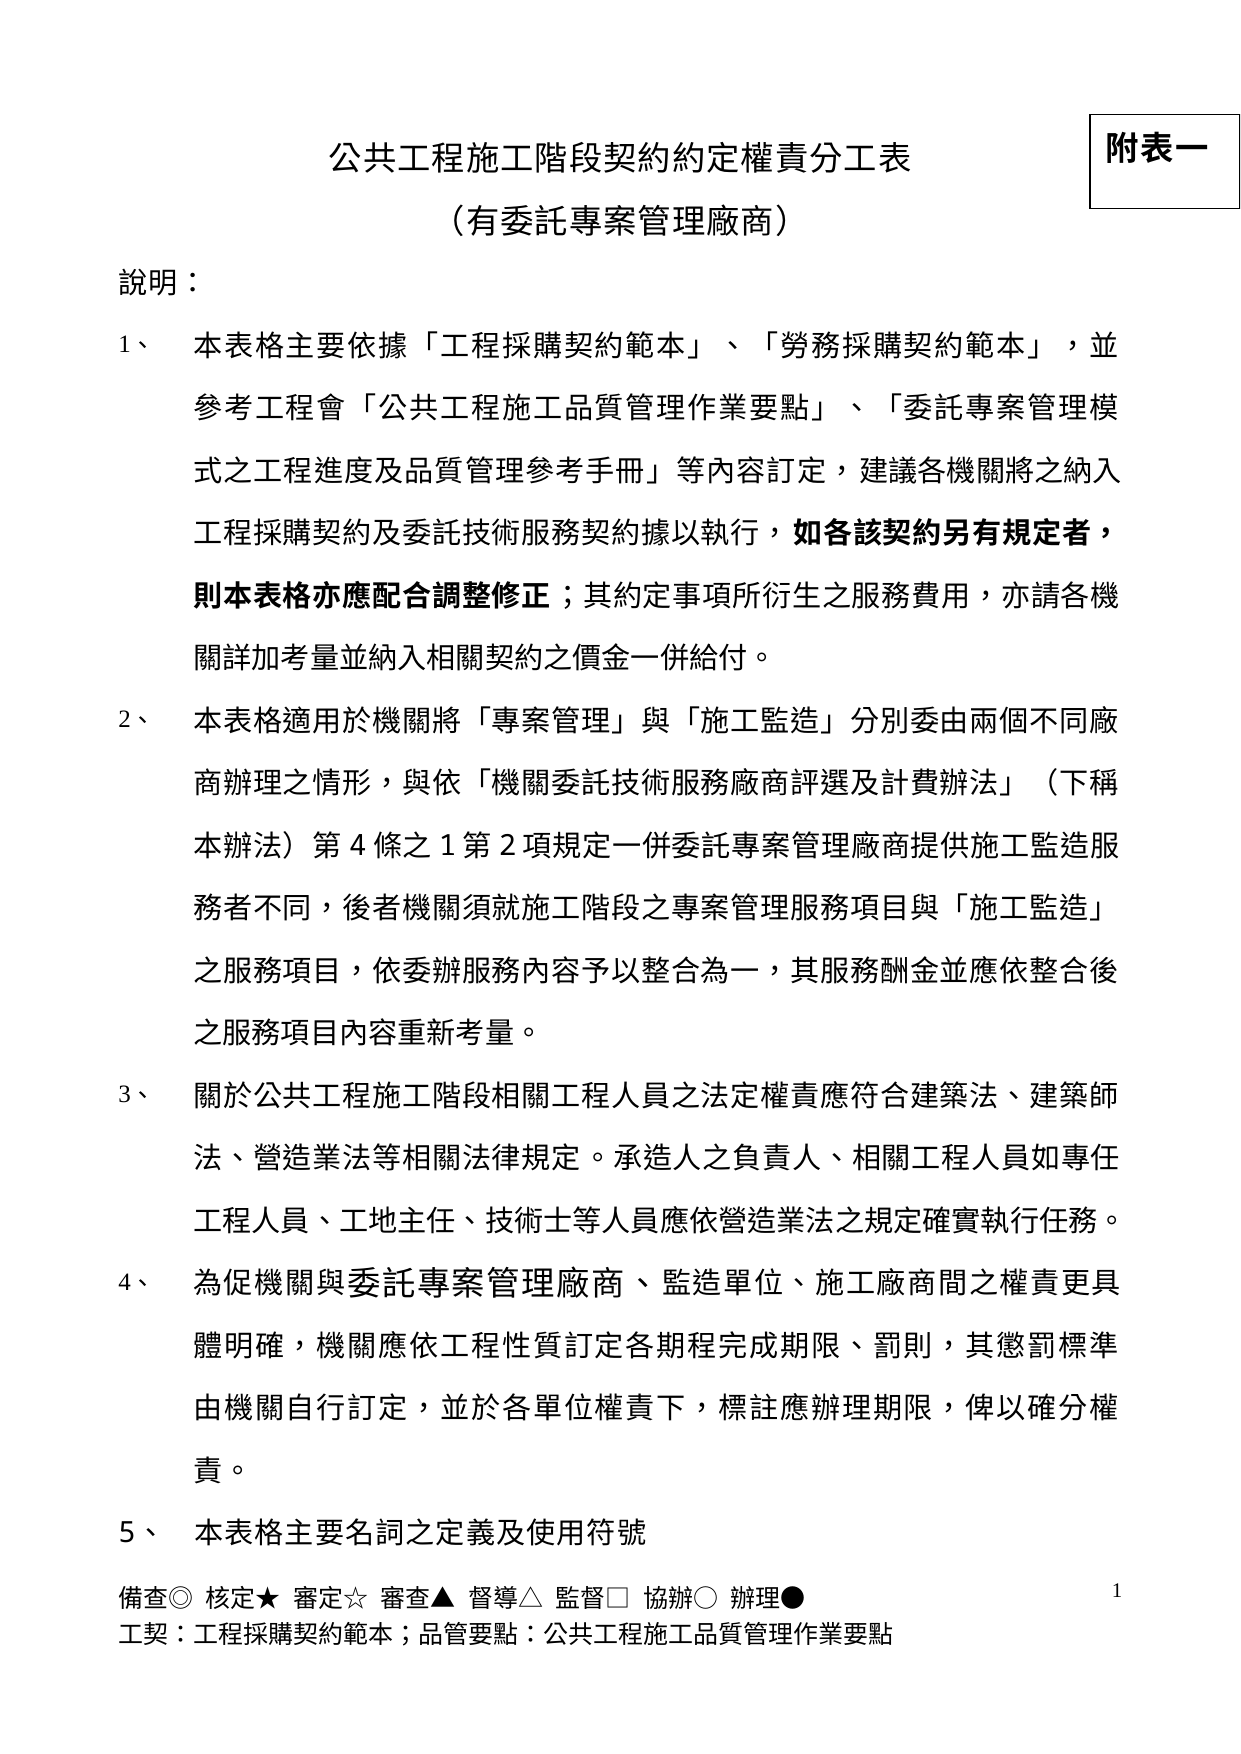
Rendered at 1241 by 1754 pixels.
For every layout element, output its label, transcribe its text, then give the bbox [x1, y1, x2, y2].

list 本表格主要依據「工程採購契約範本」、「勞務採購契約範本」，並參考工程會「公共工程施工品質管理作業要點」、「委託專案管理模式之工程進度及品質管理參考手冊」等內容訂定，建議各機關將之納入工程採購契約及委託技術服務契約據以執行，如各該契約另有規定者，則本表格亦應配合調整修正；其約定事項所衍生之服務費用，亦請各機關詳加考量並納入相關契約之價金一併給付。 [118, 302, 1122, 677]
list 本表格適用於機關將「專案管理」與「施工監造」分別委由兩個不同廠商辦理之情形，與依「機關委託技術服務廠商評選及計費辦法」（下稱本辦法）第4條之1第2項規定一併委託專案管理廠商提供施工監造服務者不同，後者機關須就施工階段之專案管理服務項目與「施工監造」之服務項目，依委辦服務內容予以整合為一，其服務酬金並應依整合後之服務項目內容重新考量。 [118, 677, 1122, 1052]
list 為促機關與委託專案管理廠商、監造單位、施工廠商間之權責更具體明確，機關應依工程性質訂定各期程完成期限、罰則，其懲罰標準由機關自行訂定，並於各單位權責下，標註應辦理期限，俾以確分權責。 [118, 1239, 1122, 1489]
list 本表格主要名詞之定義及使用符號 [118, 1489, 1122, 1552]
text 說明： [118, 239, 1122, 302]
text 公共工程施工階段契約約定權責分工表 [118, 114, 1089, 177]
list 關於公共工程施工階段相關工程人員之法定權責應符合建築法、建築師法、營造業法等相關法律規定。承造人之負責人、相關工程人員如專任工程人員、工地主任、技術士等人員應依營造業法之規定確實執行任務。 [118, 1052, 1122, 1239]
text （有委託專案管理廠商） [118, 177, 1122, 239]
